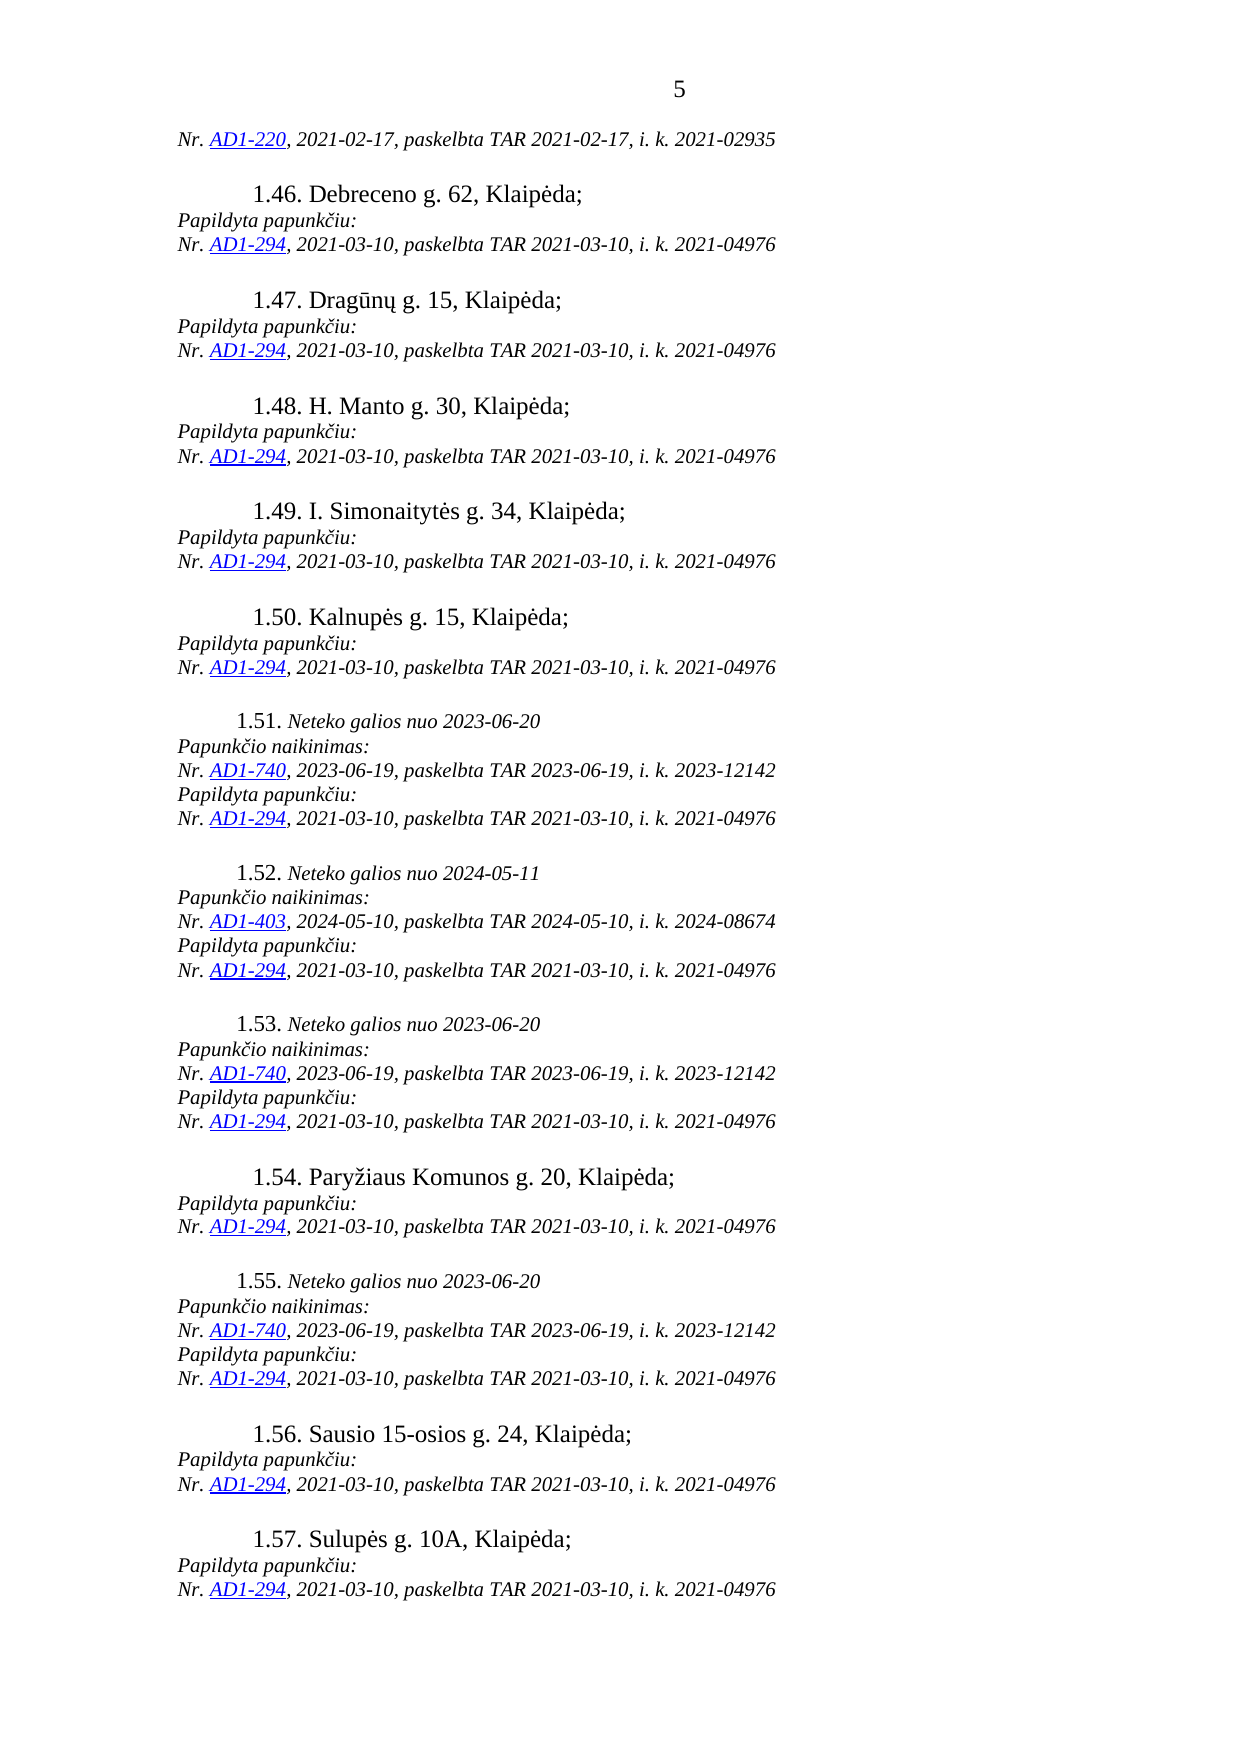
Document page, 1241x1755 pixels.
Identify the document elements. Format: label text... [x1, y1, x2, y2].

text Papunkčio naikinimas: [177, 734, 1181, 758]
text Nr. AD1-294, 2021-03-10, paskelbta TAR 2021-03-10, i. k. 2021-04976 [177, 549, 1181, 573]
text Nr. AD1-403, 2024-05-10, paskelbta TAR 2024-05-10, i. k. 2024-08674 [177, 909, 1181, 933]
text Nr. AD1-294, 2021-03-10, paskelbta TAR 2021-03-10, i. k. 2021-04976 [177, 1471, 1181, 1496]
text Nr. AD1-294, 2021-03-10, paskelbta TAR 2021-03-10, i. k. 2021-04976 [177, 806, 1181, 830]
text 1.51. Neteko galios nuo 2023-06-20 [177, 708, 1181, 734]
text Nr. AD1-294, 2021-03-10, paskelbta TAR 2021-03-10, i. k. 2021-04976 [177, 1214, 1181, 1238]
text Papildyta papunkčiu: [177, 933, 1181, 957]
text 1.55. Neteko galios nuo 2023-06-20 [177, 1267, 1181, 1294]
text 1.56. Sausio 15-osios g. 24, Klaipėda; [177, 1419, 1181, 1447]
text Papildyta papunkčiu: [177, 631, 1181, 655]
text Nr. AD1-220, 2021-02-17, paskelbta TAR 2021-02-17, i. k. 2021-02935 [177, 127, 1181, 151]
text Papunkčio naikinimas: [177, 885, 1181, 909]
text 1.47. Dragūnų g. 15, Klaipėda; [177, 285, 1181, 314]
text Papildyta papunkčiu: [177, 782, 1181, 806]
text Papunkčio naikinimas: [177, 1037, 1181, 1061]
text 1.54. Paryžiaus Komunos g. 20, Klaipėda; [177, 1162, 1181, 1190]
text 1.48. H. Manto g. 30, Klaipėda; [177, 391, 1181, 419]
text 1.50. Kalnupės g. 15, Klaipėda; [177, 602, 1181, 631]
text 1.46. Debreceno g. 62, Klaipėda; [177, 179, 1181, 208]
text Nr. AD1-294, 2021-03-10, paskelbta TAR 2021-03-10, i. k. 2021-04976 [177, 655, 1181, 679]
text Papildyta papunkčiu: [177, 1447, 1181, 1471]
text Papildyta papunkčiu: [177, 419, 1181, 443]
text Nr. AD1-294, 2021-03-10, paskelbta TAR 2021-03-10, i. k. 2021-04976 [177, 232, 1181, 256]
text Papunkčio naikinimas: [177, 1294, 1181, 1318]
text Nr. AD1-294, 2021-03-10, paskelbta TAR 2021-03-10, i. k. 2021-04976 [177, 1366, 1181, 1390]
text Nr. AD1-740, 2023-06-19, paskelbta TAR 2023-06-19, i. k. 2023-12142 [177, 1061, 1181, 1085]
text Nr. AD1-294, 2021-03-10, paskelbta TAR 2021-03-10, i. k. 2021-04976 [177, 443, 1181, 468]
text 1.53. Neteko galios nuo 2023-06-20 [177, 1010, 1181, 1037]
text Nr. AD1-294, 2021-03-10, paskelbta TAR 2021-03-10, i. k. 2021-04976 [177, 1109, 1181, 1133]
text 1.57. Sulupės g. 10A, Klaipėda; [177, 1524, 1181, 1553]
text Papildyta papunkčiu: [177, 314, 1181, 338]
text Nr. AD1-294, 2021-03-10, paskelbta TAR 2021-03-10, i. k. 2021-04976 [177, 1577, 1181, 1601]
text 1.49. I. Simonaitytės g. 34, Klaipėda; [177, 496, 1181, 525]
text 1.52. Neteko galios nuo 2024-05-11 [177, 859, 1181, 885]
text Papildyta papunkčiu: [177, 525, 1181, 549]
text Nr. AD1-740, 2023-06-19, paskelbta TAR 2023-06-19, i. k. 2023-12142 [177, 758, 1181, 782]
text Nr. AD1-740, 2023-06-19, paskelbta TAR 2023-06-19, i. k. 2023-12142 [177, 1318, 1181, 1342]
text Papildyta papunkčiu: [177, 1190, 1181, 1214]
text Papildyta papunkčiu: [177, 1085, 1181, 1109]
text Papildyta papunkčiu: [177, 208, 1181, 232]
text Nr. AD1-294, 2021-03-10, paskelbta TAR 2021-03-10, i. k. 2021-04976 [177, 957, 1181, 982]
text Papildyta papunkčiu: [177, 1342, 1181, 1366]
text Nr. AD1-294, 2021-03-10, paskelbta TAR 2021-03-10, i. k. 2021-04976 [177, 338, 1181, 362]
text Papildyta papunkčiu: [177, 1553, 1181, 1577]
